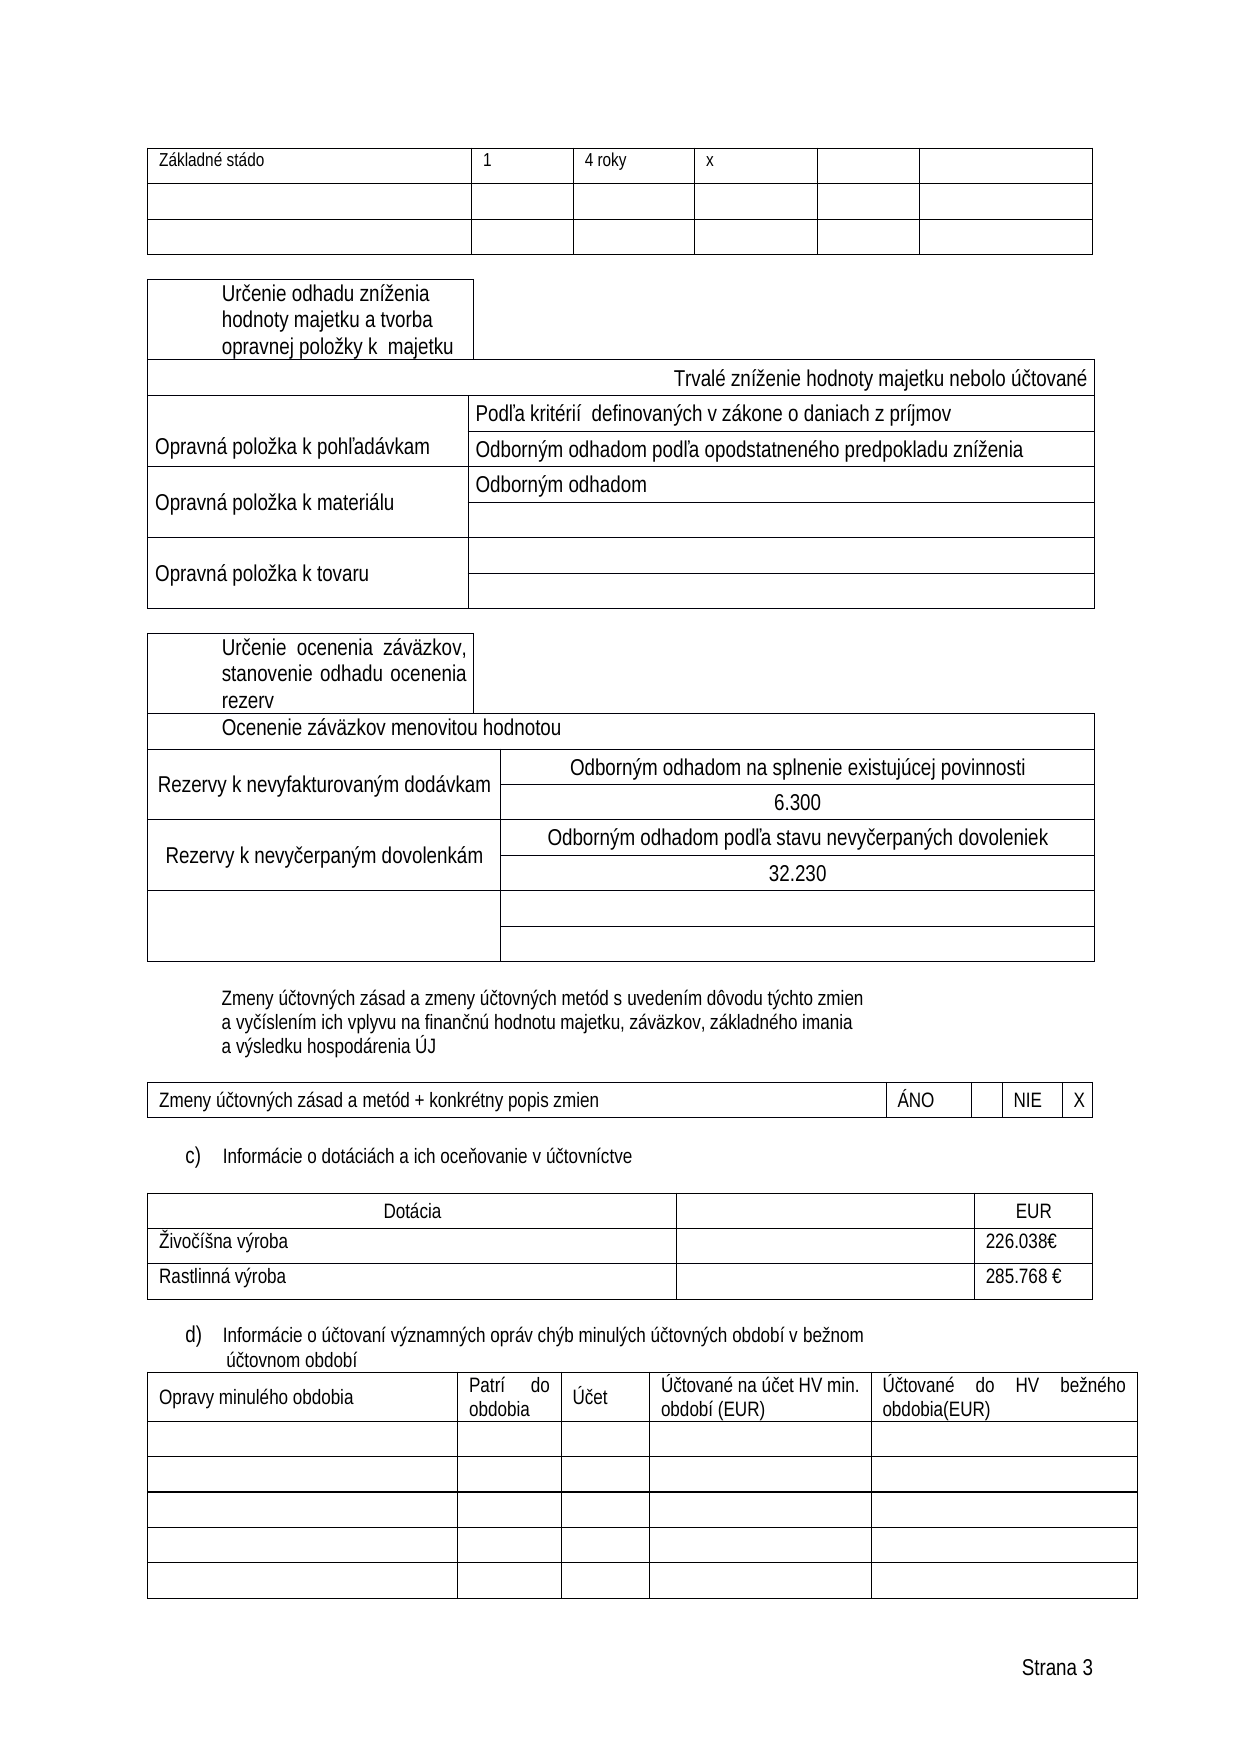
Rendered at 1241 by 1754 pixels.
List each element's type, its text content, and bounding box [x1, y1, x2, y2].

table_cell Opravná položka k materiálu [148, 467, 468, 537]
table_header ÁNO [887, 1083, 971, 1117]
table_header Patrí do obdobia [458, 1373, 561, 1421]
table_cell [148, 891, 500, 961]
table_cell [872, 1563, 1137, 1598]
table_header [474, 633, 1094, 713]
table_cell x [695, 149, 817, 183]
table_header [972, 1083, 1002, 1117]
table_cell [872, 1422, 1137, 1456]
table_header Dotácia [148, 1194, 676, 1228]
table_cell [458, 1563, 561, 1598]
table_cell [818, 149, 919, 183]
table_cell [148, 1563, 457, 1598]
table_cell [677, 1264, 974, 1299]
table_cell [920, 149, 1092, 183]
table_cell [469, 574, 1094, 608]
table_cell Rezervy k nevyfakturovaným dodávkam [148, 750, 500, 819]
table_header EUR [975, 1194, 1092, 1228]
table_cell Odborným odhadom podľa stavu nevyčerpaných dovoleniek [501, 820, 1094, 855]
list Informácie o účtovaní významných opráv chýb minulých účtovných období v bežnom [185, 1321, 1093, 1348]
table_cell [695, 184, 817, 218]
table_cell 4 roky [574, 149, 694, 183]
table_cell [574, 220, 694, 254]
table_header X [1063, 1083, 1092, 1117]
table_cell Živočíšna výroba [148, 1229, 676, 1263]
table_header Účtované na účet HV min. období (EUR) [650, 1373, 871, 1421]
table_cell [872, 1528, 1137, 1562]
table_header Účtované do HV bežného obdobia(EUR) [872, 1373, 1137, 1421]
table_cell [920, 184, 1092, 218]
table_cell [562, 1422, 649, 1456]
table_cell [695, 220, 817, 254]
table_header Určenie ocenenia záväzkov, stanovenie odhadu ocenenia rezerv [148, 634, 473, 713]
table_cell [148, 184, 471, 218]
table_header [474, 279, 1094, 359]
table_cell [472, 220, 573, 254]
table_cell [562, 1493, 649, 1527]
table_cell Opravná položka k tovaru [148, 538, 468, 608]
table_cell Ocenenie záväzkov menovitou hodnotou [148, 714, 1094, 748]
table_cell Základné stádo [148, 149, 471, 183]
table_header Opravy minulého obdobia [148, 1373, 457, 1421]
table_cell [148, 1422, 457, 1456]
table_cell 32.230 [501, 856, 1094, 890]
text a vyčíslením ich vplyvu na finančnú hodnotu majetku, záväzkov, základného imania [221, 1010, 1093, 1034]
text účtovnom období [221, 1348, 1093, 1372]
table_cell [469, 538, 1094, 572]
text a výsledku hospodárenia ÚJ [221, 1034, 1093, 1058]
text Zmeny účtovných zásad a zmeny účtovných metód s uvedením dôvodu týchto zmien [221, 986, 1093, 1010]
table_cell [562, 1457, 649, 1491]
table_cell [148, 1457, 457, 1491]
table_cell [458, 1493, 561, 1527]
table_cell [458, 1528, 561, 1562]
table_cell [562, 1563, 649, 1598]
table_cell [458, 1457, 561, 1491]
table_cell [458, 1422, 561, 1456]
table_cell [818, 184, 919, 218]
table_cell [650, 1563, 871, 1598]
table_cell [148, 1528, 457, 1562]
table_cell 285.768 € [975, 1264, 1092, 1299]
table_cell Opravná položka k pohľadávkam [148, 396, 468, 466]
table_cell [650, 1528, 871, 1562]
table_header Určenie odhadu zníženia hodnoty majetku a tvorba opravnej položky k majetku [148, 280, 473, 359]
table_cell [501, 891, 1094, 926]
table_cell Trvalé zníženie hodnoty majetku nebolo účtované [148, 360, 1094, 395]
table_cell 226.038€ [975, 1229, 1092, 1263]
table_cell [872, 1457, 1137, 1491]
table_cell [472, 184, 573, 218]
table_cell [148, 220, 471, 254]
table_cell [501, 927, 1094, 961]
table_cell 1 [472, 149, 573, 183]
table_cell [677, 1229, 974, 1263]
table_cell [574, 184, 694, 218]
table_cell [650, 1457, 871, 1491]
list Informácie o dotáciách a ich oceňovanie v účtovníctve [185, 1142, 1093, 1168]
table_header NIE [1003, 1083, 1062, 1117]
table_header Zmeny účtovných zásad a metód + konkrétny popis zmien [148, 1083, 886, 1117]
table_header [677, 1194, 974, 1228]
table_cell Rastlinná výroba [148, 1264, 676, 1299]
table_header Účet [562, 1373, 649, 1421]
table_cell 6.300 [501, 785, 1094, 819]
table_cell [650, 1422, 871, 1456]
table_cell [818, 220, 919, 254]
table_cell [650, 1493, 871, 1527]
table_cell Odborným odhadom na splnenie existujúcej povinnosti [501, 750, 1094, 784]
table_cell [872, 1493, 1137, 1527]
table_cell Odborným odhadom [469, 467, 1094, 502]
table_cell [148, 1493, 457, 1527]
table_cell [469, 503, 1094, 537]
table_cell Odborným odhadom podľa opodstatneného predpokladu zníženia [469, 432, 1094, 466]
table_cell Podľa kritérií definovaných v zákone o daniach z príjmov [469, 396, 1094, 431]
table_cell [920, 220, 1092, 254]
table_cell Rezervy k nevyčerpaným dovolenkám [148, 820, 500, 890]
table_cell [562, 1528, 649, 1562]
